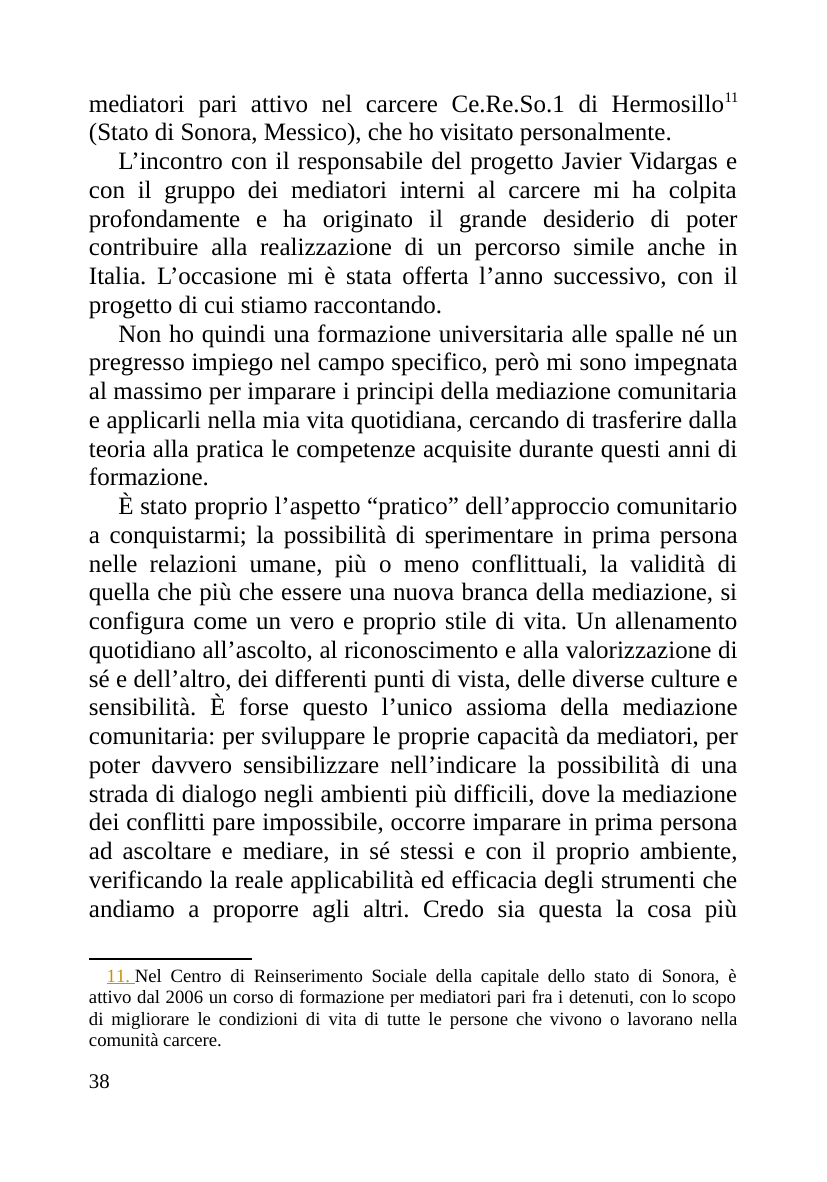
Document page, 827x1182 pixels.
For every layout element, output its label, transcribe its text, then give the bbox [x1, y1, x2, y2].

text mediatori pari attivo nel carcere Ce.Re.So.1 di Hermosillo (Stato di Sonora, Messico), che ho visitato personalmente. [89, 89, 738, 146]
text Non ho quindi una formazione universitaria alle spalle né un pregresso impiego nel campo specifico, però mi sono impegnata al massimo per imparare i principi della mediazione comunitaria e applicarli nella mia vita quotidiana, cercando di trasferire dalla teoria alla pratica le competenze acquisite durante questi anni di formazione. [89, 319, 738, 491]
text È stato proprio l’aspetto “pratico” dell’approccio comunitario a conquistarmi; la possibilità di sperimentare in prima persona nelle relazioni umane, più o meno conflittuali, la validità di quella che più che essere una nuova branca della mediazione, si configura come un vero e proprio stile di vita. Un allenamento quotidiano all’ascolto, al riconoscimento e alla valorizzazione di sé e dell’altro, dei differenti punti di vista, delle diverse culture e sensibilità. È forse questo l’unico assioma della mediazione comunitaria: per sviluppare le proprie capacità da mediatori, per poter davvero sensibilizzare nell’indicare la possibilità di una strada di dialogo negli ambienti più difficili, dove la mediazione dei conflitti pare impossibile, occorre imparare in prima persona ad ascoltare e mediare, in sé stessi e con il proprio ambiente, verificando la reale applicabilità ed efficacia degli strumenti che andiamo a proporre agli altri. Credo sia questa la cosa più [89, 491, 738, 922]
text Nel Centro di Reinserimento Sociale della capitale dello stato di Sonora, è attivo dal 2006 un corso di formazione per mediatori pari fra i detenuti, con lo scopo di migliorare le condizioni di vita di tutte le persone che vivono o lavorano nella comunità carcere. [89, 964, 738, 1051]
